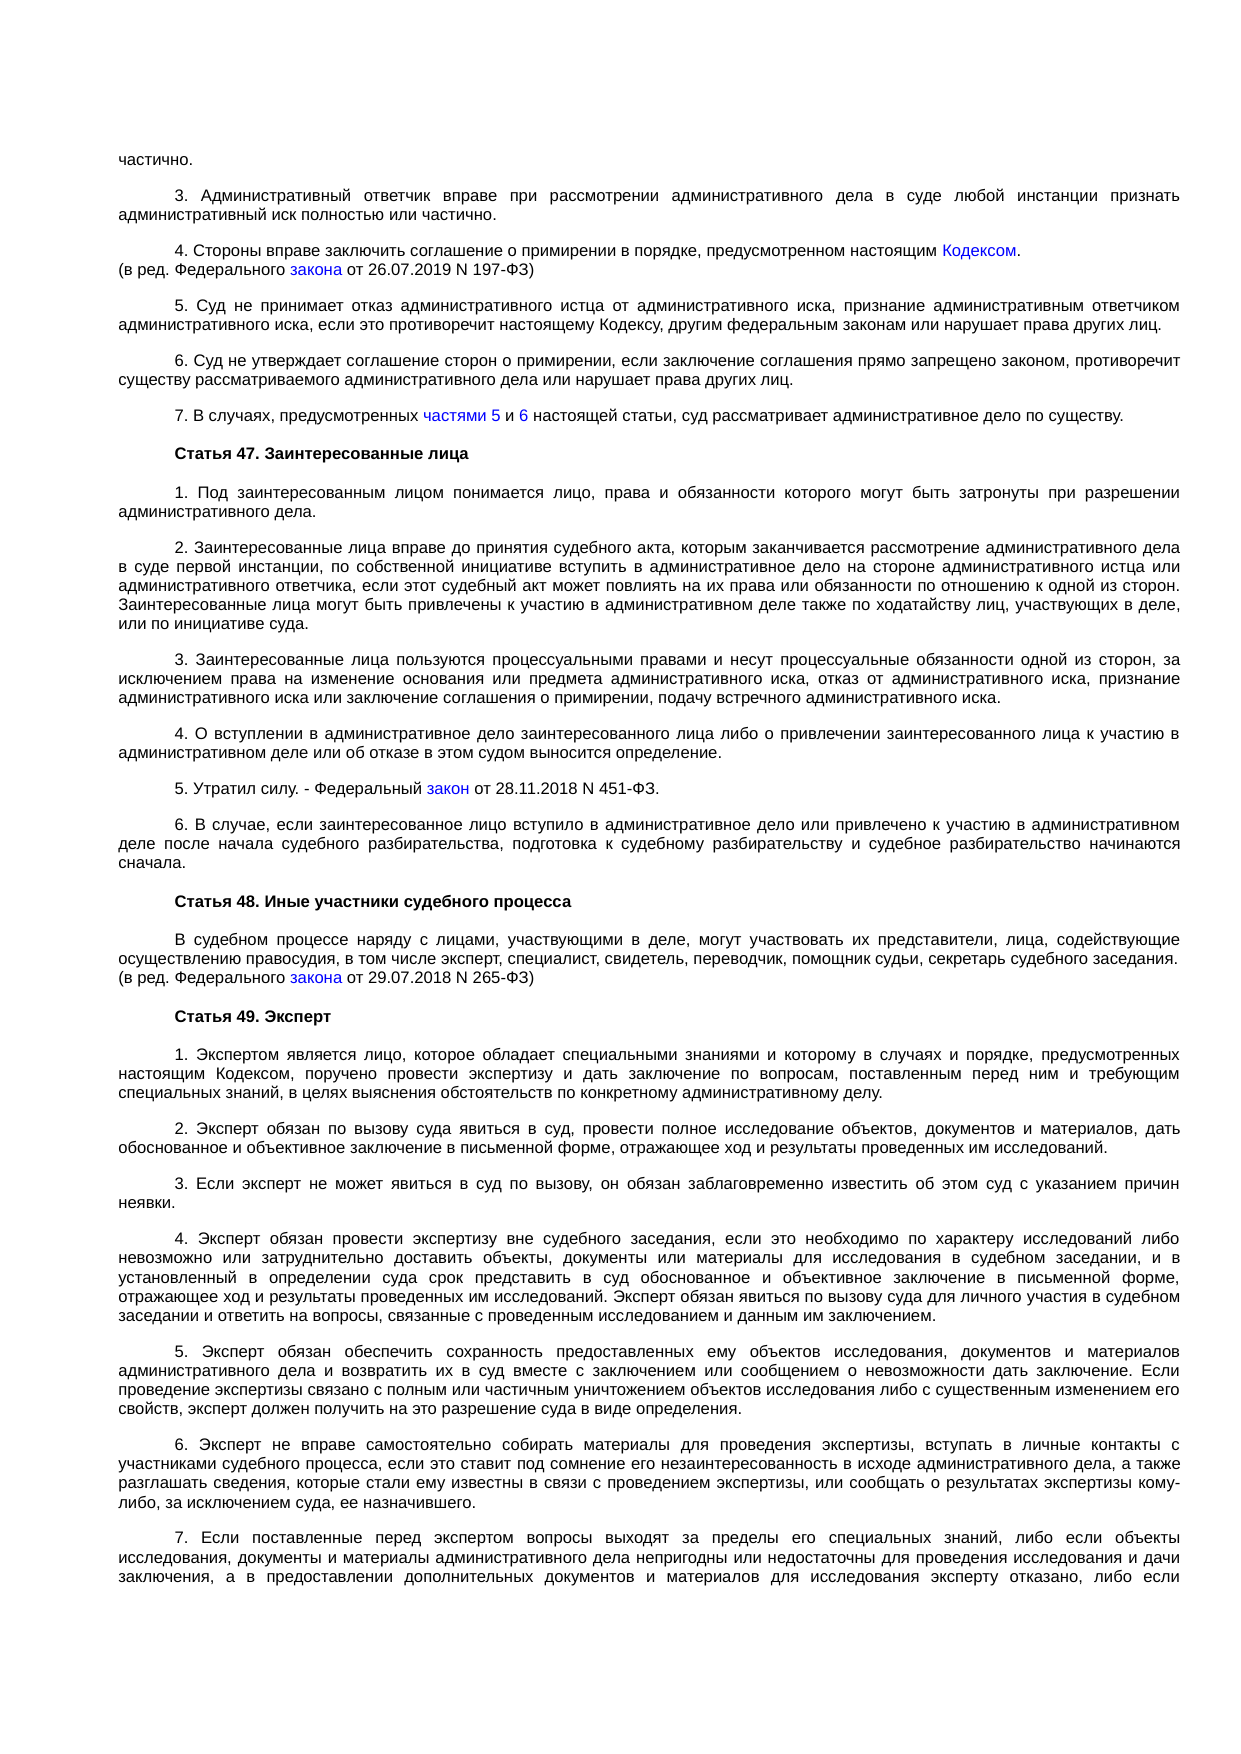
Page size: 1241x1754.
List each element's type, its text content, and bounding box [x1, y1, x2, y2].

text (в ред. Федерального закона от 29.07.2018 N 265-ФЗ) [118, 968, 1181, 987]
text 3. Заинтересованные лица пользуются процессуальными правами и несут процессуальные обязанности одной из сторон, за исключением права на изменение основания или предмета административного иска, отказ от административного иска, признание административного иска или заключение соглашения о примирении, подачу встречного административного иска. [118, 650, 1181, 707]
text В судебном процессе наряду с лицами, участвующими в деле, могут участвовать их представители, лица, содействующие осуществлению правосудия, в том числе эксперт, специалист, свидетель, переводчик, помощник судьи, секретарь судебного заседания. [118, 930, 1181, 968]
text 7. В случаях, предусмотренных частями 5 и 6 настоящей статьи, суд рассматривает административное дело по существу. [118, 406, 1181, 425]
text 3. Административный ответчик вправе при рассмотрении административного дела в суде любой инстанции признать административный иск полностью или частично. [118, 186, 1181, 224]
text 4. О вступлении в административное дело заинтересованного лица либо о привлечении заинтересованного лица к участию в административном деле или об отказе в этом судом выносится определение. [118, 724, 1181, 762]
text 1. Под заинтересованным лицом понимается лицо, права и обязанности которого могут быть затронуты при разрешении административного дела. [118, 482, 1181, 521]
text 2. Эксперт обязан по вызову суда явиться в суд, провести полное исследование объектов, документов и материалов, дать обоснованное и объективное заключение в письменной форме, отражающее ход и результаты проведенных им исследований. [118, 1119, 1181, 1157]
subtitle Статья 48. Иные участники судебного процесса [118, 892, 1181, 911]
text 4. Стороны вправе заключить соглашение о примирении в порядке, предусмотренном настоящим Кодексом. [118, 241, 1181, 260]
text 6. Эксперт не вправе самостоятельно собирать материалы для проведения экспертизы, вступать в личные контакты с участниками судебного процесса, если это ставит под сомнение его незаинтересованность в исходе административного дела, а также разглашать сведения, которые стали ему известны в связи с проведением экспертизы, или сообщать о результатах экспертизы кому-либо, за исключением суда, ее назначившего. [118, 1435, 1181, 1512]
text 5. Эксперт обязан обеспечить сохранность предоставленных ему объектов исследования, документов и материалов административного дела и возвратить их в суд вместе с заключением или сообщением о невозможности дать заключение. Если проведение экспертизы связано с полным или частичным уничтожением объектов исследования либо с существенным изменением его свойств, эксперт должен получить на это разрешение суда в виде определения. [118, 1342, 1181, 1418]
subtitle Статья 49. Эксперт [118, 1007, 1181, 1026]
text 6. В случае, если заинтересованное лицо вступило в административное дело или привлечено к участию в административном деле после начала судебного разбирательства, подготовка к судебному разбирательству и судебное разбирательство начинаются сначала. [118, 815, 1181, 872]
subtitle Статья 47. Заинтересованные лица [118, 444, 1181, 463]
text 7. Если поставленные перед экспертом вопросы выходят за пределы его специальных знаний, либо если объекты исследования, документы и материалы административного дела непригодны или недостаточны для проведения исследования и дачи заключения, а в предоставлении дополнительных документов и материалов для исследования эксперту отказано, либо если [118, 1528, 1181, 1586]
text 5. Утратил силу. - Федеральный закон от 28.11.2018 N 451-ФЗ. [118, 779, 1181, 798]
text (в ред. Федерального закона от 26.07.2019 N 197-ФЗ) [118, 260, 1181, 279]
text 1. Экспертом является лицо, которое обладает специальными знаниями и которому в случаях и порядке, предусмотренных настоящим Кодексом, поручено провести экспертизу и дать заключение по вопросам, поставленным перед ним и требующим специальных знаний, в целях выяснения обстоятельств по конкретному административному делу. [118, 1045, 1181, 1102]
text 3. Если эксперт не может явиться в суд по вызову, он обязан заблаговременно известить об этом суд с указанием причин неявки. [118, 1174, 1181, 1212]
text частично. [118, 150, 1181, 169]
text 2. Заинтересованные лица вправе до принятия судебного акта, которым заканчивается рассмотрение административного дела в суде первой инстанции, по собственной инициативе вступить в административное дело на стороне административного истца или административного ответчика, если этот судебный акт может повлиять на их права или обязанности по отношению к одной из сторон. Заинтересованные лица могут быть привлечены к участию в административном деле также по ходатайству лиц, участвующих в деле, или по инициативе суда. [118, 537, 1181, 633]
text 4. Эксперт обязан провести экспертизу вне судебного заседания, если это необходимо по характеру исследований либо невозможно или затруднительно доставить объекты, документы или материалы для исследования в судебном заседании, и в установленный в определении суда срок представить в суд обоснованное и объективное заключение в письменной форме, отражающее ход и результаты проведенных им исследований. Эксперт обязан явиться по вызову суда для личного участия в судебном заседании и ответить на вопросы, связанные с проведенным исследованием и данным им заключением. [118, 1229, 1181, 1325]
text 6. Суд не утверждает соглашение сторон о примирении, если заключение соглашения прямо запрещено законом, противоречит существу рассматриваемого административного дела или нарушает права других лиц. [118, 351, 1181, 389]
text 5. Суд не принимает отказ административного истца от административного иска, признание административным ответчиком административного иска, если это противоречит настоящему Кодексу, другим федеральным законам или нарушает права других лиц. [118, 296, 1181, 334]
